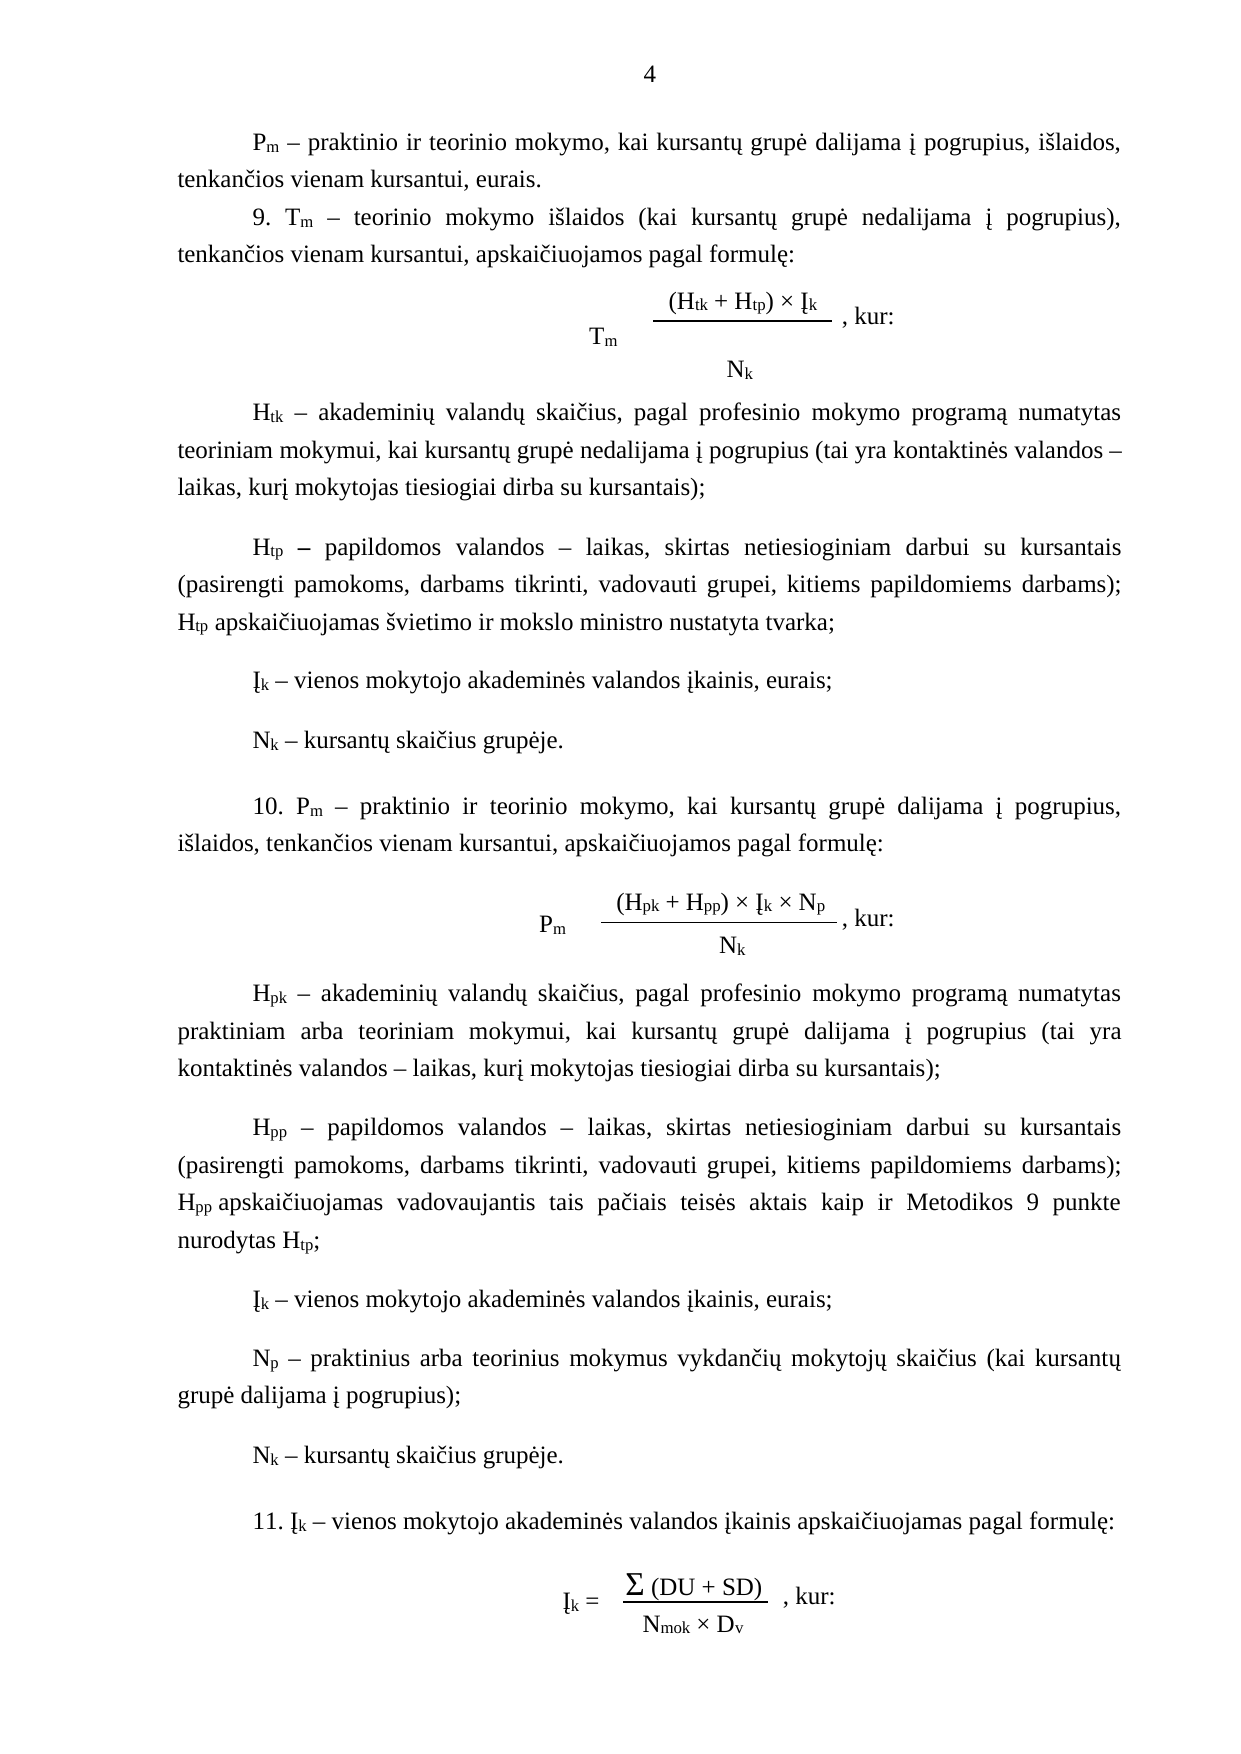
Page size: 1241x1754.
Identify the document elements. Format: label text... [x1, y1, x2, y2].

text Hpk – akademinių valandų skaičius, pagal profesinio mokymo programą numatytas praktiniam arba teoriniam mokymui, kai kursantų grupė dalijama į pogrupius (tai yra kontaktinės valandos – laikas, kurį mokytojas tiesiogiai dirba su kursantais); [177, 970, 1122, 1082]
text Nk – kursantų skaičius grupėje. [177, 716, 1122, 753]
text Pm – praktinio ir teorinio mokymo, kai kursantų grupė dalijama į pogrupius, išlaidos, tenkančios vienam kursantui, eurais. [177, 118, 1122, 193]
text 9. Tm – teorinio mokymo išlaidos (kai kursantų grupė nedalijama į pogrupius), tenkančios vienam kursantui, apskaičiuojamos pagal formulę: [177, 193, 1122, 268]
text , kur: [177, 1572, 1122, 1622]
text Įk = [562, 1586, 599, 1615]
text Nk – kursantų skaičius grupėje. [177, 1431, 1122, 1468]
text Įk – vienos mokytojo akademinės valandos įkainis, eurais; [177, 1275, 1122, 1313]
text Įk – vienos mokytojo akademinės valandos įkainis, eurais; [177, 657, 1122, 694]
text Tm = [589, 321, 638, 350]
text Pm = [539, 909, 586, 938]
text , kur: [177, 895, 1122, 945]
text 11. Įk – vienos mokytojo akademinės valandos įkainis apskaičiuojamas pagal formulę: [177, 1497, 1122, 1535]
text [177, 301, 574, 330]
text Htp – papildomos valandos – laikas, skirtas netiesioginiam darbui su kursantais (pasirengti pamokoms, darbams tikrinti, vadovauti grupei, kitiems papildomiems darbams); Htp apskaičiuojamas švietimo ir mokslo ministro nustatyta tvarka; [177, 523, 1122, 635]
text , kur: [653, 301, 1122, 330]
text 10. Pm – praktinio ir teorinio mokymo, kai kursantų grupė dalijama į pogrupius, išlaidos, tenkančios vienam kursantui, apskaičiuojamos pagal formulę: [177, 782, 1122, 857]
text Np – praktinius arba teorinius mokymus vykdančių mokytojų skaičius (kai kursantų grupė dalijama į pogrupius); [177, 1334, 1122, 1409]
text Hpp – papildomos valandos – laikas, skirtas netiesioginiam darbui su kursantais (pasirengti pamokoms, darbams tikrinti, vadovauti grupei, kitiems papildomiems darbams); Hpp apskaičiuojamas vadovaujantis tais pačiais teisės aktais kaip ir Metodikos 9 punkte nurodytas Htp; [177, 1104, 1122, 1254]
text Htk – akademinių valandų skaičius, pagal profesinio mokymo programą numatytas teoriniam mokymui, kai kursantų grupė nedalijama į pogrupius (tai yra kontaktinės valandos – laikas, kurį mokytojas tiesiogiai dirba su kursantais); [177, 389, 1122, 501]
